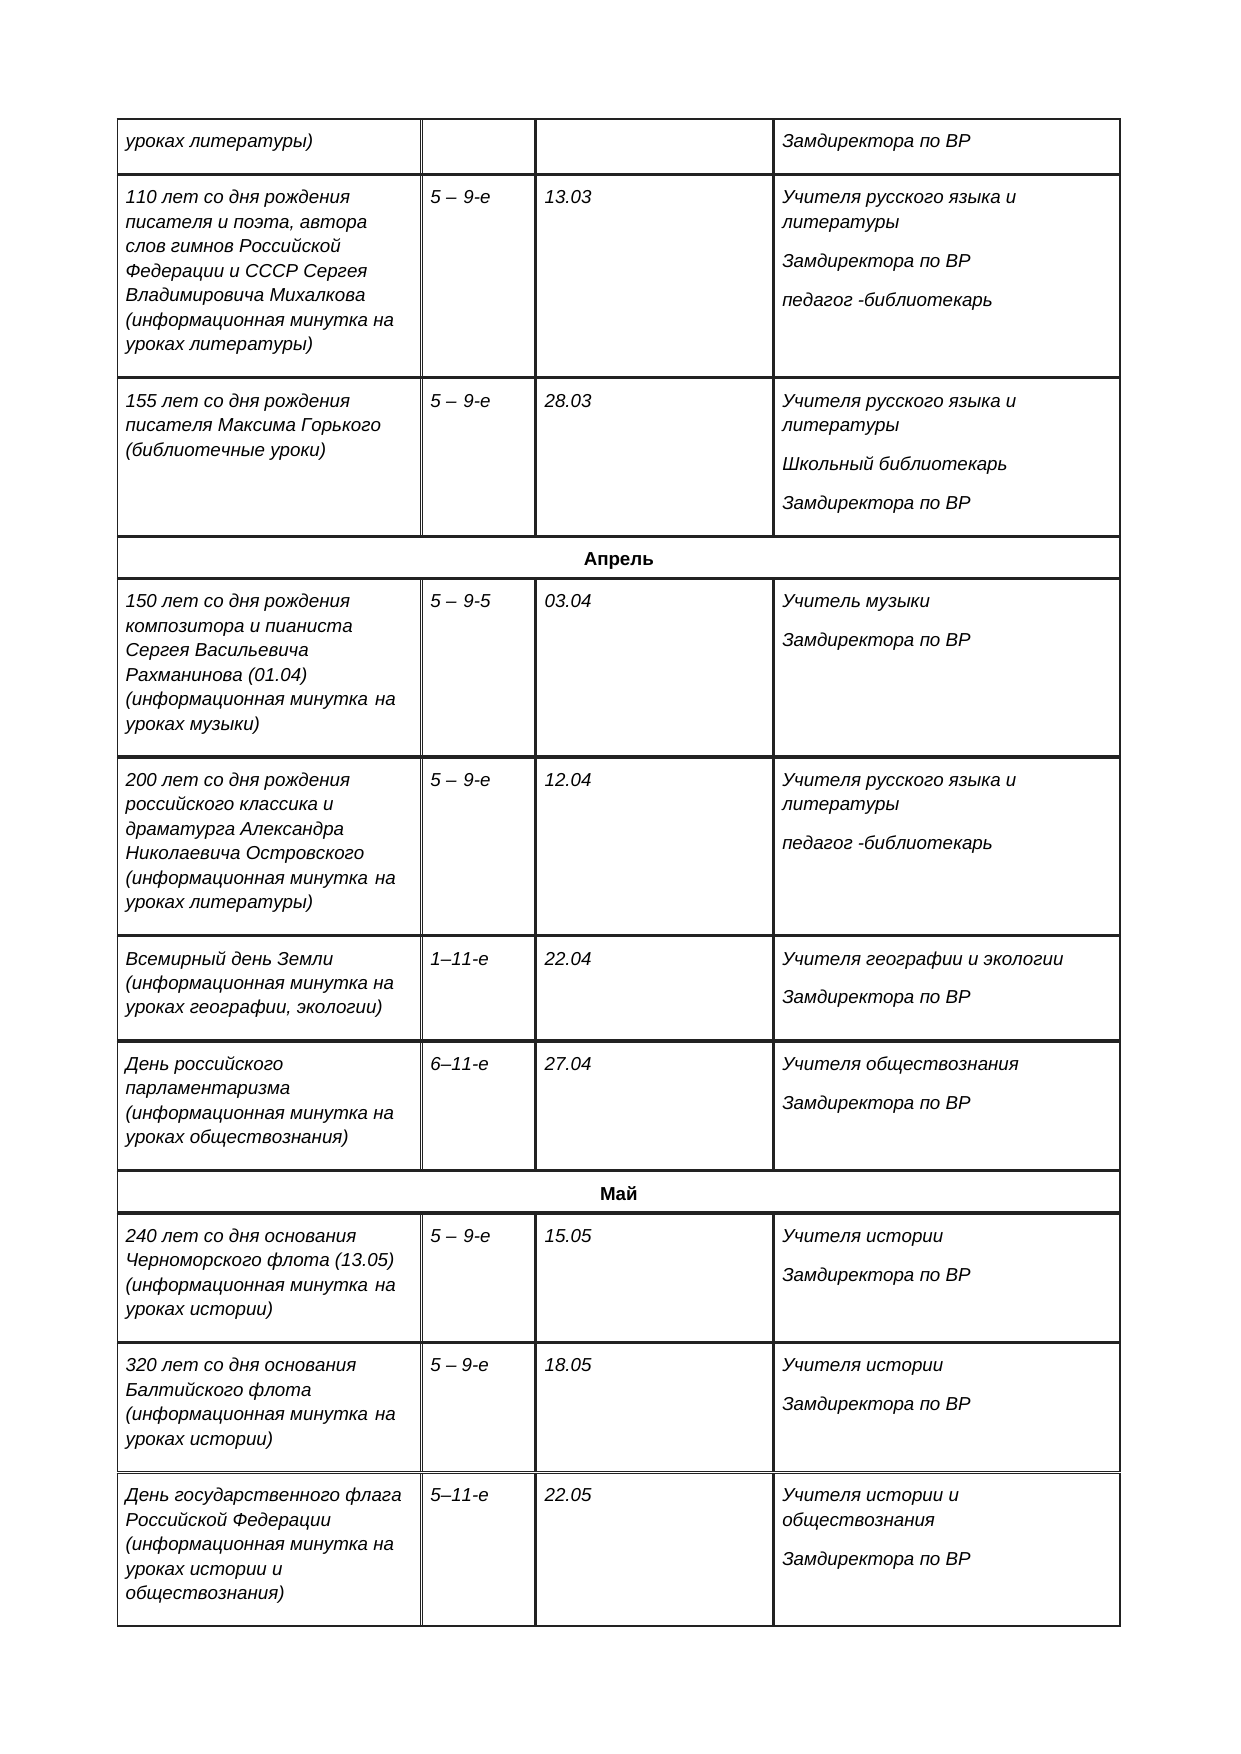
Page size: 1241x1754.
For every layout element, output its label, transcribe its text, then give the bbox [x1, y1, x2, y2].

table_cell Всемирный день Земли (информационная минутка на уроках географии, экологии) [118, 937, 420, 1039]
table_cell уроках литературы) [118, 120, 420, 173]
table_cell Учителя географии и экологии Замдиректора по ВР [775, 937, 1119, 1039]
table_cell 13.03 [537, 176, 772, 376]
table_cell [423, 120, 534, 173]
table_cell День российского парламентаризма (информационная минутка на уроках обществознания) [118, 1043, 420, 1169]
table_cell Учителя истории Замдиректора по ВР [775, 1215, 1119, 1341]
table_cell Учителя истории и обществознания Замдиректора по ВР [775, 1474, 1119, 1625]
table_cell Апрель [118, 538, 1119, 577]
table_cell Учителя обществознания Замдиректора по ВР [775, 1043, 1119, 1169]
table_cell 12.04 [537, 759, 772, 934]
table_cell 5 – 9-е [423, 176, 534, 376]
table_cell 155 лет со дня рождения писателя Максима Горького (библиотечные уроки) [118, 379, 420, 535]
table_cell 5–11-е [423, 1474, 534, 1625]
table_cell 200 лет со дня рождения российского классика и драматурга Александра Николаевича Островского (информационная минутка на уроках литературы) [118, 759, 420, 934]
table_cell 6–11-е [423, 1043, 534, 1169]
table_cell Замдиректора по ВР [775, 120, 1119, 173]
table_cell 15.05 [537, 1215, 772, 1341]
table_cell 03.04 [537, 580, 772, 755]
table_cell 240 лет со дня основания Черноморского флота (13.05) (информационная минутка на уроках истории) [118, 1215, 420, 1341]
table_cell 22.05 [537, 1474, 772, 1625]
table_cell Учитель музыки Замдиректора по ВР [775, 580, 1119, 755]
table_cell День государственного флага Российской Федерации (информационная минутка на уроках истории и обществознания) [118, 1474, 420, 1625]
table_cell 5 – 9-е [423, 1215, 534, 1341]
table_cell Учителя русского языка и литературы педагог -библиотекарь [775, 759, 1119, 934]
table_cell 320 лет со дня основания Балтийского флота (информационная минутка на уроках истории) [118, 1344, 420, 1471]
table_cell 150 лет со дня рождения композитора и пианиста Сергея Васильевича Рахманинова (01.04) (информационная минутка на уроках музыки) [118, 580, 420, 755]
table_cell 110 лет со дня рождения писателя и поэта, автора слов гимнов Российской Федерации и СССР Сергея Владимировича Михалкова (информационная минутка на уроках литературы) [118, 176, 420, 376]
table_cell 1–11-е [423, 937, 534, 1039]
table_cell 22.04 [537, 937, 772, 1039]
table_cell Учителя русского языка и литературы Школьный библиотекарь Замдиректора по ВР [775, 379, 1119, 535]
table_cell [537, 120, 772, 173]
table_cell 5 – 9-е [423, 759, 534, 934]
table_cell Май [118, 1172, 1119, 1211]
table_cell 28.03 [537, 379, 772, 535]
table_cell 27.04 [537, 1043, 772, 1169]
table_cell Учителя русского языка и литературы Замдиректора по ВР педагог -библиотекарь [775, 176, 1119, 376]
table_cell 5 – 9-е [423, 379, 534, 535]
table_cell Учителя истории Замдиректора по ВР [775, 1344, 1119, 1471]
table_cell 18.05 [537, 1344, 772, 1471]
table_cell 5 – 9-5 [423, 580, 534, 755]
table_cell 5 – 9-е [423, 1344, 534, 1471]
